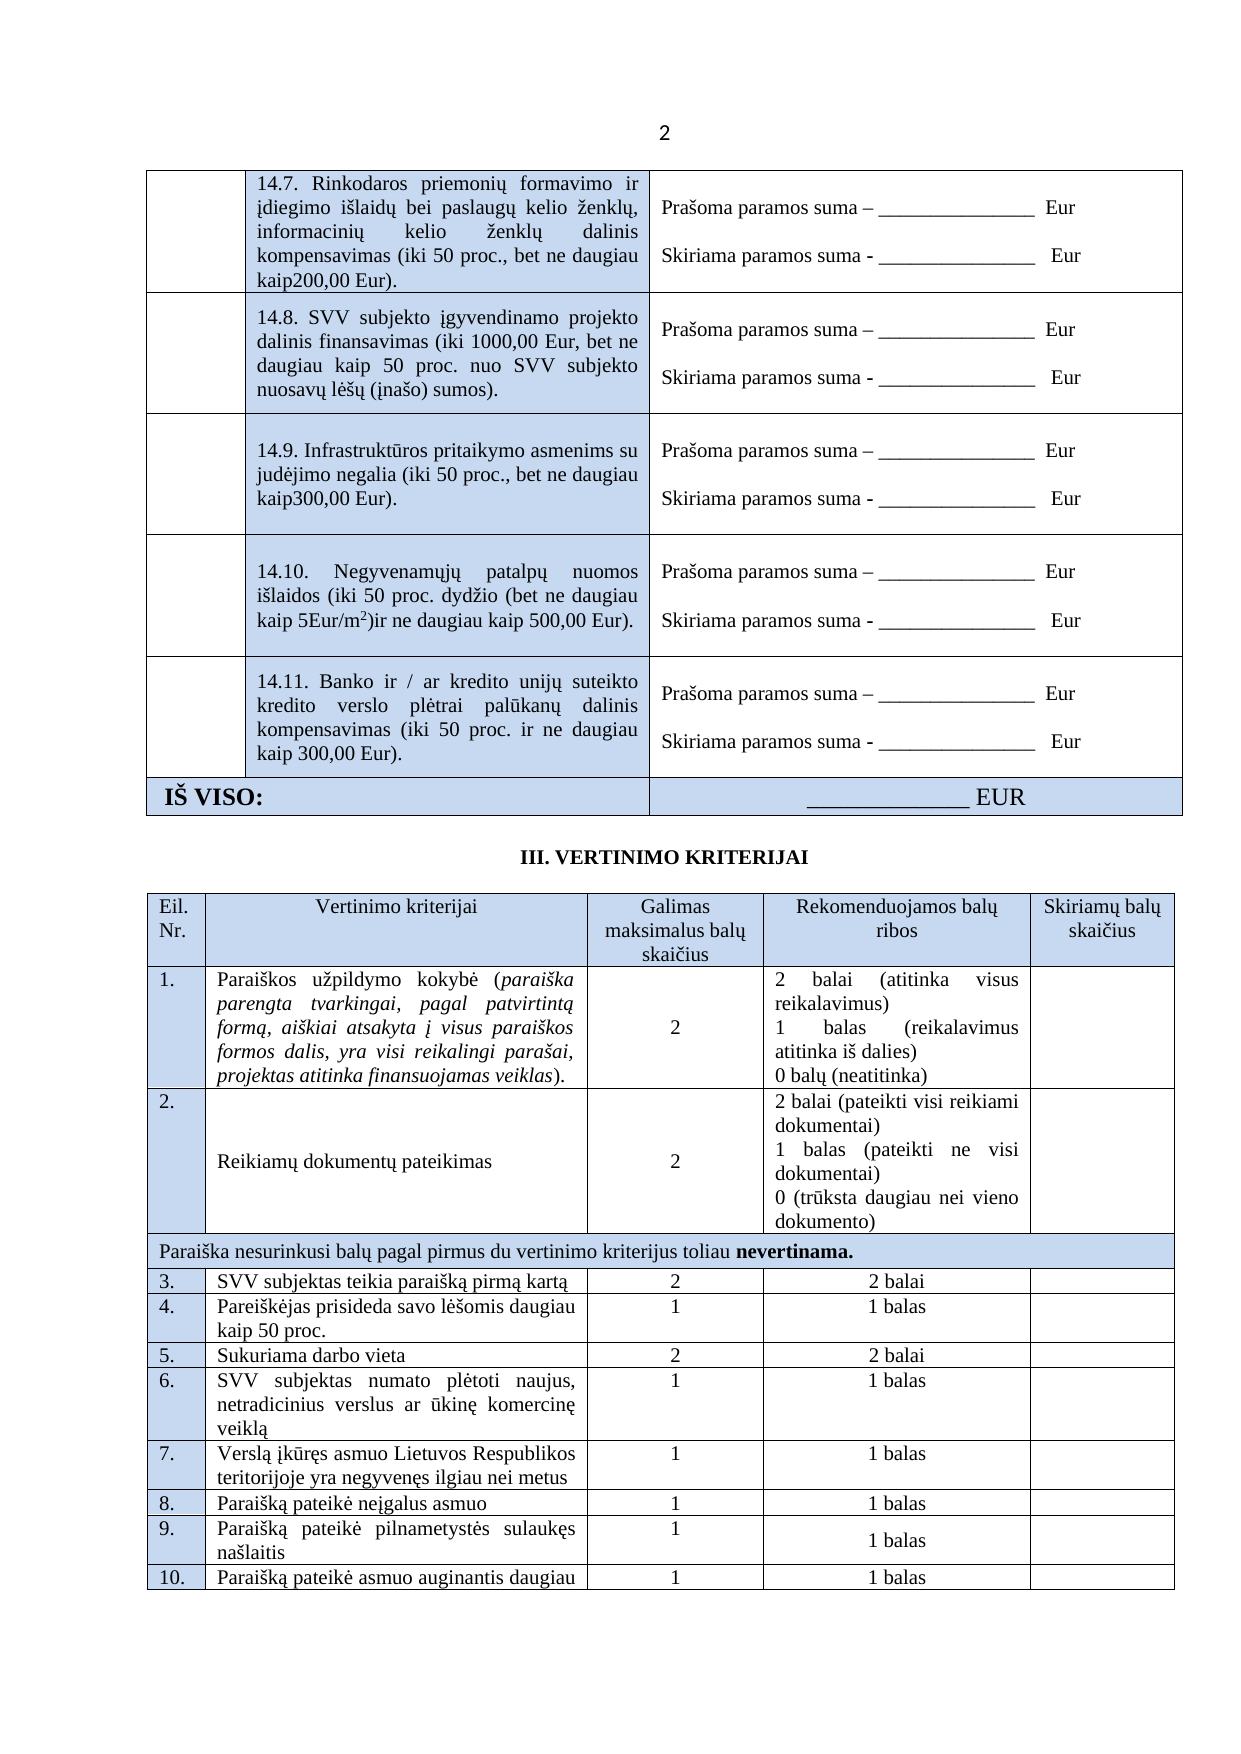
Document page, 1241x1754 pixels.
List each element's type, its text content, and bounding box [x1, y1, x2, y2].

table_cell 2 [588, 1089, 763, 1233]
table_cell 4. [148, 1294, 205, 1342]
table_cell Verslą įkūręs asmuo Lietuvos Respublikos teritorijoje yra negyvenęs ilgiau nei metus [206, 1441, 587, 1489]
table_cell 1 [588, 1565, 763, 1589]
table_cell Reikiamų dokumentų pateikimas [206, 1089, 587, 1233]
table_cell 2 [588, 967, 763, 1087]
table_cell 14.8. SVV subjekto įgyvendinamo projekto dalinis finansavimas (iki 1000,00 Eur, bet ne daugiau kaip 50 proc. nuo SVV subjekto nuosavų lėšų (įnašo) sumos). [246, 293, 649, 413]
table_header Galimas maksimalus balų skaičius [588, 894, 763, 966]
table_cell Prašoma paramos suma – _______________ Eur Skiriama paramos suma - _______________ Eur [650, 293, 1182, 413]
table_cell [1031, 1089, 1174, 1233]
table_cell [147, 535, 245, 656]
table_cell [147, 414, 245, 534]
table_cell [147, 171, 245, 292]
table_cell SVV subjektas numato plėtoti naujus, netradicinius verslus ar ūkinę komercinę veiklą [206, 1368, 587, 1440]
table_cell 2 balai (pateikti visi reikiami dokumentai) 1 balas (pateikti ne visi dokumentai) 0 (trūksta daugiau nei vieno dokumento) [764, 1089, 1030, 1233]
table_cell Paraišką pateikė asmuo auginantis daugiau [206, 1565, 587, 1589]
table_cell 10. [148, 1565, 205, 1589]
table_cell 1 balas [764, 1490, 1030, 1514]
table_cell 2 balai [764, 1343, 1030, 1367]
table_cell [1031, 1294, 1174, 1342]
table_cell 1 [588, 1368, 763, 1440]
table_cell 14.7. Rinkodaros priemonių formavimo ir įdiegimo išlaidų bei paslaugų kelio ženklų, informacinių kelio ženklų dalinis kompensavimas (iki 50 proc., bet ne daugiau kaip200,00 Eur). [246, 171, 649, 292]
text III. Vertinimo kriterijai [148, 845, 1181, 869]
table_header Vertinimo kriterijai [206, 894, 587, 966]
table_cell 2. [148, 1089, 205, 1233]
table_cell [1031, 1343, 1174, 1367]
table_cell [147, 293, 245, 413]
table_header Eil. Nr. [148, 894, 205, 966]
table_cell 2 [588, 1269, 763, 1293]
table_cell [1031, 1368, 1174, 1440]
table_cell SVV subjektas teikia paraišką pirmą kartą [206, 1269, 587, 1293]
table_cell 8. [148, 1490, 205, 1514]
table_cell 1 [588, 1516, 763, 1564]
table_cell 3. [148, 1269, 205, 1293]
table_header Rekomenduojamos balų ribos [764, 894, 1030, 966]
table_cell 5. [148, 1343, 205, 1367]
table_cell 1 [588, 1294, 763, 1342]
table_cell [1031, 1441, 1174, 1489]
table_cell [1031, 967, 1174, 1087]
table_header Skiriamų balų skaičius [1031, 894, 1174, 966]
table_cell Paraišką pateikė pilnametystės sulaukęs našlaitis [206, 1516, 587, 1564]
table_cell _____________ EUR [650, 778, 1182, 815]
table_cell [1031, 1269, 1174, 1293]
table_cell Paraišką pateikė neįgalus asmuo [206, 1490, 587, 1514]
table_cell 1 balas [764, 1516, 1030, 1564]
table_cell [1031, 1516, 1174, 1564]
table_cell 14.10. Negyvenamųjų patalpų nuomos išlaidos (iki 50 proc. dydžio (bet ne daugiau kaip 5Eur/m2)ir ne daugiau kaip 500,00 Eur). [246, 535, 649, 656]
table_cell 2 [588, 1343, 763, 1367]
table_cell 1 balas [764, 1368, 1030, 1440]
table_cell 1 [588, 1441, 763, 1489]
table_cell [147, 657, 245, 777]
table_cell Prašoma paramos suma – _______________ Eur Skiriama paramos suma - _______________ Eur [650, 414, 1182, 534]
table_cell Paraiška nesurinkusi balų pagal pirmus du vertinimo kriterijus toliau nevertinama. [148, 1234, 1174, 1268]
table_cell 9. [148, 1516, 205, 1564]
table_cell Prašoma paramos suma – _______________ Eur Skiriama paramos suma - _______________ Eur [650, 171, 1182, 292]
table_cell 1 balas [764, 1294, 1030, 1342]
table_cell [1031, 1565, 1174, 1589]
table_cell 7. [148, 1441, 205, 1489]
table_cell 1 [588, 1490, 763, 1514]
table_cell 1 balas [764, 1441, 1030, 1489]
table_cell Paraiškos užpildymo kokybė (paraiška parengta tvarkingai, pagal patvirtintą formą, aiškiai atsakyta į visus paraiškos formos dalis, yra visi reikalingi parašai, projektas atitinka finansuojamas veiklas). [206, 967, 587, 1087]
table_cell IŠ VISO: [147, 778, 649, 815]
table_cell 14.9. Infrastruktūros pritaikymo asmenims su judėjimo negalia (iki 50 proc., bet ne daugiau kaip300,00 Eur). [246, 414, 649, 534]
table_cell 14.11. Banko ir / ar kredito unijų suteikto kredito verslo plėtrai palūkanų dalinis kompensavimas (iki 50 proc. ir ne daugiau kaip 300,00 Eur). [246, 657, 649, 777]
table_cell Pareiškėjas prisideda savo lėšomis daugiau kaip 50 proc. [206, 1294, 587, 1342]
table_cell Sukuriama darbo vieta [206, 1343, 587, 1367]
table_cell Prašoma paramos suma – _______________ Eur Skiriama paramos suma - _______________ Eur [650, 657, 1182, 777]
table_cell 1. [148, 967, 205, 1087]
table_cell [1031, 1490, 1174, 1514]
table_cell 2 balai (atitinka visus reikalavimus) 1 balas (reikalavimus atitinka iš dalies) 0 balų (neatitinka) [764, 967, 1030, 1087]
table_cell Prašoma paramos suma – _______________ Eur Skiriama paramos suma - _______________ Eur [650, 535, 1182, 656]
table_cell 1 balas [764, 1565, 1030, 1589]
table_cell 2 balai [764, 1269, 1030, 1293]
table_cell 6. [148, 1368, 205, 1440]
